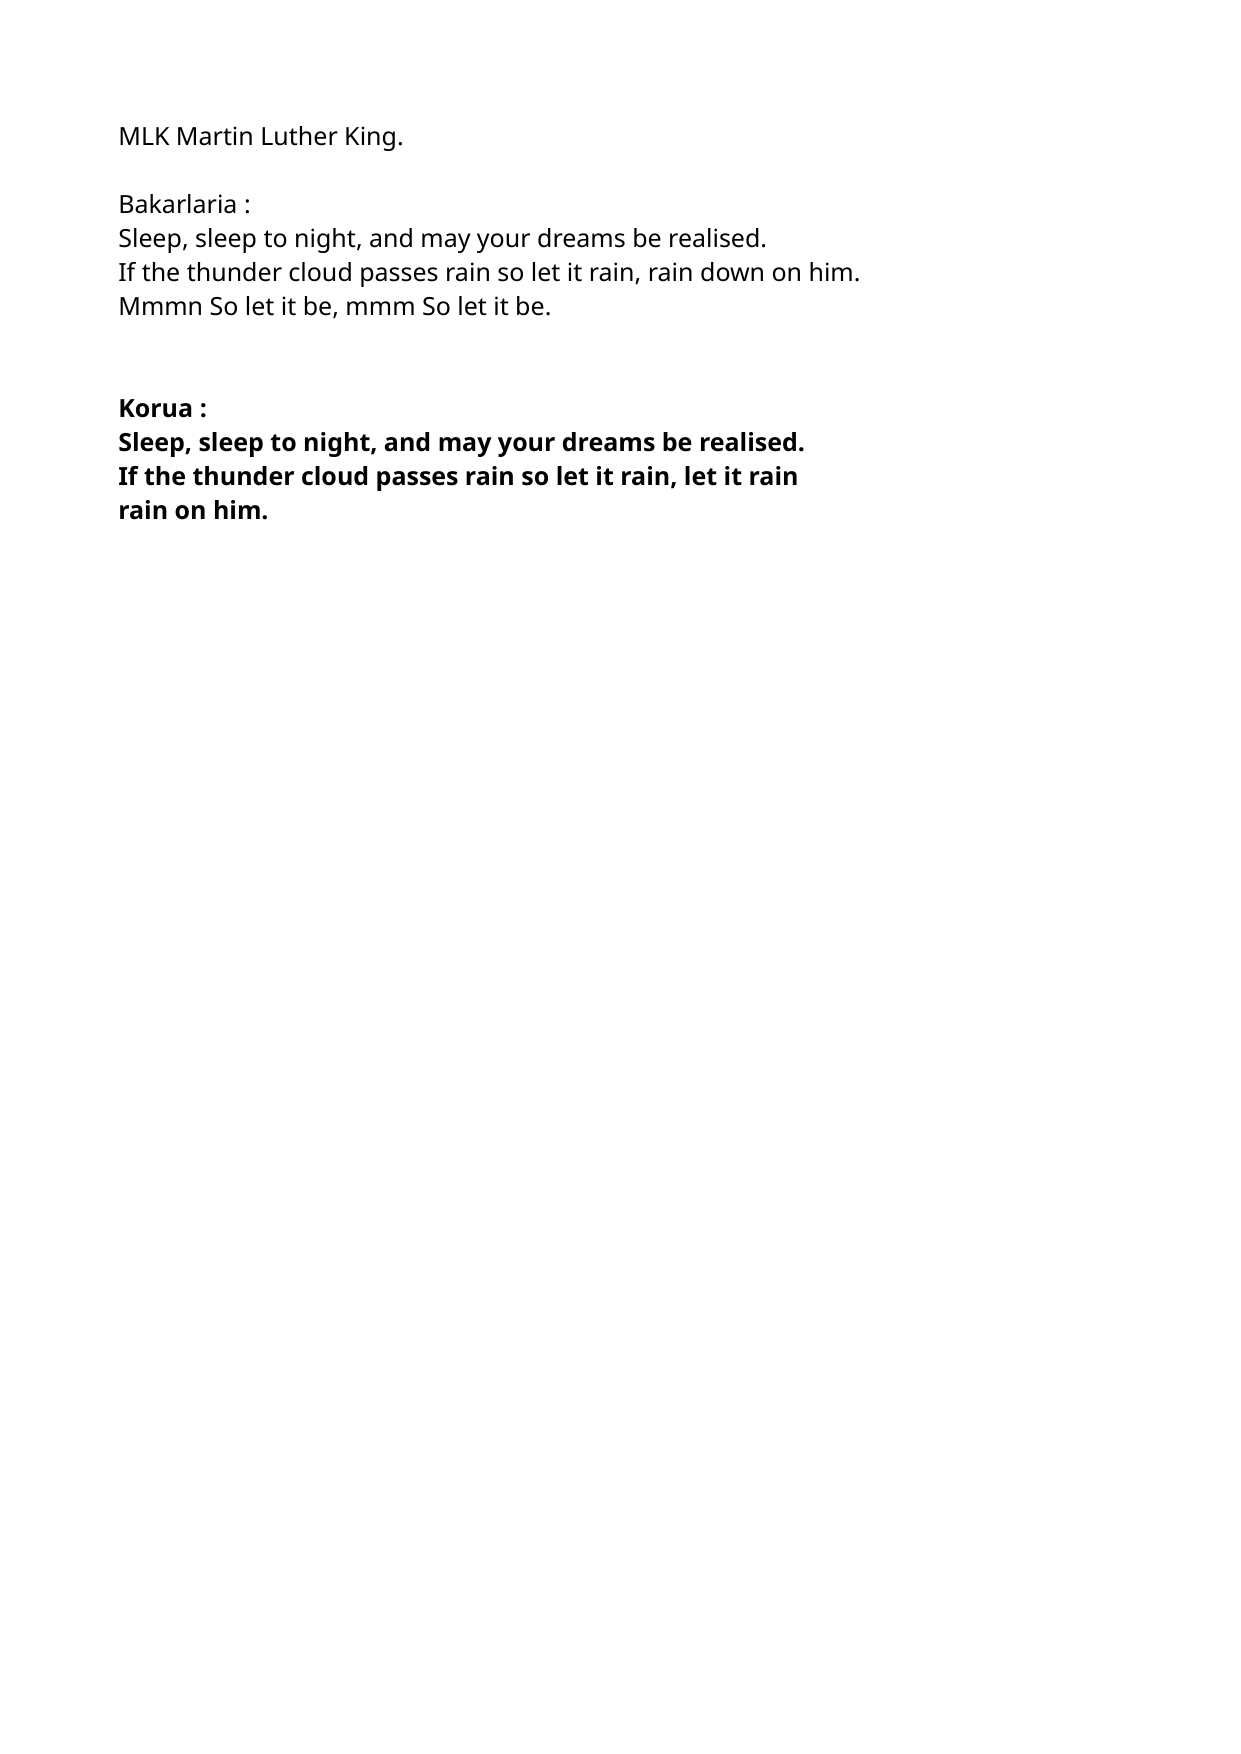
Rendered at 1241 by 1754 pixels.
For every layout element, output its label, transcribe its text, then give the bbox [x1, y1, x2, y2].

text Sleep, sleep to night, and may your dreams be realised. [118, 425, 1122, 459]
text Mmmn So let it be, mmm So let it be. [118, 288, 1122, 322]
text MLK Martin Luther King. [118, 118, 1122, 152]
text If the thunder cloud passes rain so let it rain, rain down on him. [118, 254, 1122, 288]
text Bakarlaria : [118, 186, 1122, 220]
text Sleep, sleep to night, and may your dreams be realised. [118, 220, 1122, 254]
text rain on him. [118, 493, 1122, 527]
text If the thunder cloud passes rain so let it rain, let it rain [118, 459, 1122, 493]
text Korua : [118, 391, 1122, 425]
